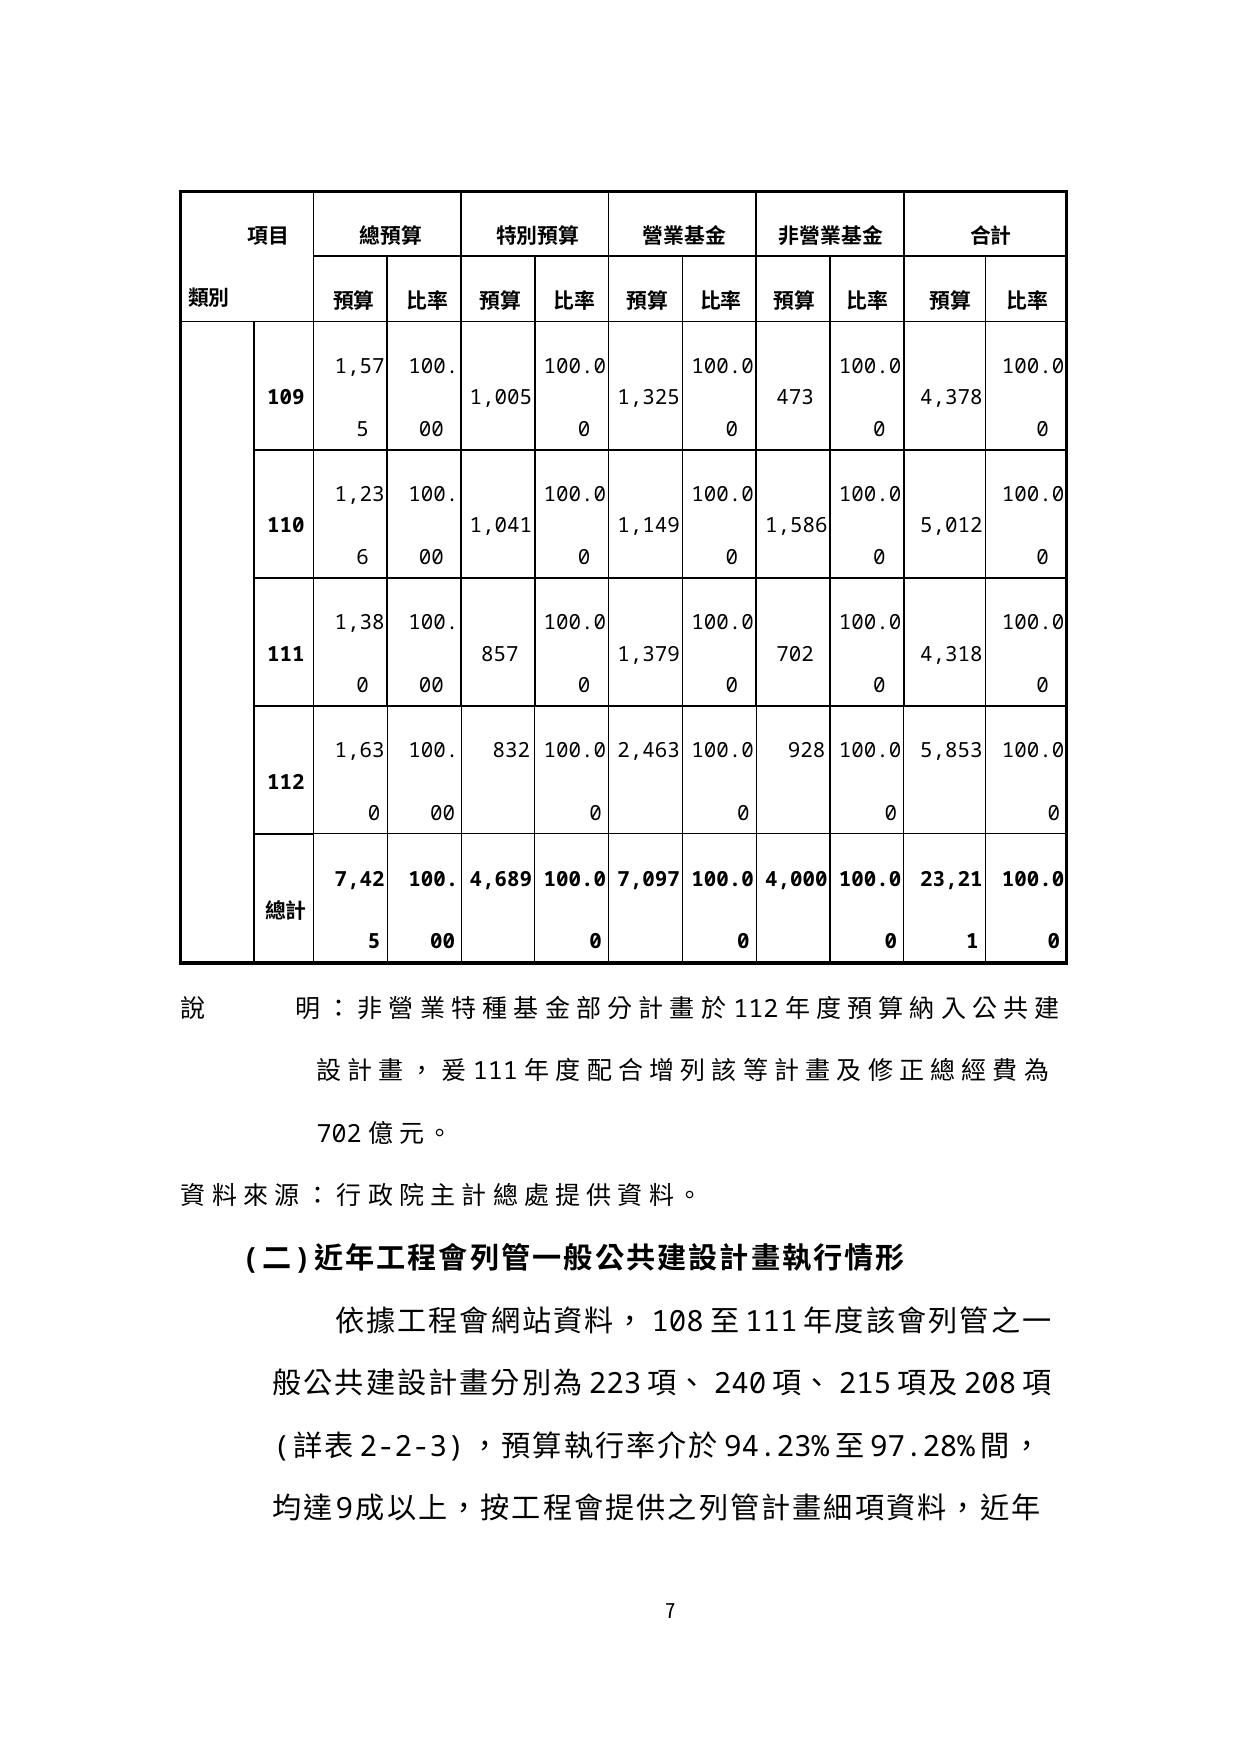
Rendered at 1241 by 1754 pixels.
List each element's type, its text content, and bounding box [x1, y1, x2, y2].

table_cell 832 [462, 707, 534, 833]
table_cell 1,380 [314, 579, 386, 705]
table_cell 1,041 [462, 451, 534, 577]
table_cell 100.00 [986, 707, 1065, 833]
table_header 營業基金 [609, 193, 755, 255]
table_cell 928 [757, 707, 829, 833]
table_cell 100.00 [683, 707, 756, 833]
table_cell 100.00 [536, 579, 608, 705]
table_cell 比率 [986, 257, 1065, 321]
table_cell 100.00 [536, 451, 608, 577]
table_cell 100.00 [388, 707, 461, 833]
table_header 項目 類別 /年度 [182, 193, 313, 321]
table_cell 100.00 [535, 834, 608, 961]
table_cell 112 [255, 707, 313, 833]
table_cell 702 [757, 579, 829, 705]
table_header 總預算 [314, 193, 460, 255]
table_cell 100.00 [683, 451, 755, 577]
table_cell 1,325 [609, 322, 682, 449]
table_cell 1,575 [314, 322, 386, 449]
table_cell 100.00 [388, 579, 460, 705]
table_cell 100.00 [535, 707, 608, 833]
table_cell 1,236 [314, 451, 386, 577]
table_cell 5,012 [905, 451, 985, 577]
table_cell 857 [462, 579, 534, 705]
table_cell 111 [255, 579, 313, 705]
table_cell 預算 [905, 257, 985, 321]
table_header 特別預算 [462, 193, 608, 255]
table_cell 110 [255, 451, 313, 577]
table_cell 5,853 [904, 707, 985, 833]
table_cell 100.00 [986, 451, 1065, 577]
table_cell 100.00 [831, 707, 903, 833]
table_header 合計 [905, 193, 1065, 255]
table_cell 1,149 [609, 451, 682, 577]
table_cell 100.00 [986, 579, 1065, 705]
table_cell 1,379 [609, 579, 682, 705]
table_cell 預算 [609, 257, 682, 321]
table_cell 100.00 [683, 579, 755, 705]
table_cell 100.00 [388, 322, 460, 449]
table_cell 7,097 [609, 834, 682, 961]
text (二)近年工程會列管一般公共建設計畫執行情形 [236, 1214, 1063, 1277]
table_cell 7,425 [314, 834, 387, 961]
table_cell 4,318 [905, 579, 985, 705]
table_cell 100.00 [986, 322, 1065, 449]
table_cell 比率 [536, 257, 608, 321]
table_cell 各類別合計 [182, 322, 253, 961]
table_cell 100.00 [388, 834, 461, 961]
table_cell 109 [255, 322, 313, 449]
table_cell 100.00 [683, 322, 755, 449]
table_cell 預算 [757, 257, 829, 321]
table_cell 預算 [314, 257, 386, 321]
table_cell 4,689 [462, 834, 534, 961]
table_cell 100.00 [388, 451, 460, 577]
table_cell 100.00 [831, 322, 903, 449]
table_header 非營業基金 [757, 193, 903, 255]
table_cell 100.00 [986, 834, 1065, 961]
table_cell 比率 [683, 257, 755, 321]
text 依據工程會網站資料，108至111年度該會列管之一般公共建設計畫分別為223項、240項、215項及208項(詳表2-2-3)，預算執行率介於94.23%至97.28%間，均達9成以上，按工程會提供之列管計畫細項資料，近年 [266, 1277, 1063, 1527]
table_cell 100.00 [831, 579, 903, 705]
table_cell 100.00 [831, 451, 903, 577]
table_cell 473 [757, 322, 829, 449]
table_cell 2,463 [609, 707, 682, 833]
table_cell 預算 [462, 257, 534, 321]
table_cell 1,586 [757, 451, 829, 577]
table_cell 1,005 [462, 322, 534, 449]
table_cell 100.00 [536, 322, 608, 449]
table_cell 4,378 [905, 322, 985, 449]
text 資料來源：行政院主計總處提供資料。 [177, 1152, 1092, 1214]
table_cell 100.00 [683, 834, 756, 961]
table_cell 100.00 [831, 834, 903, 961]
table_cell 4,000 [757, 834, 829, 961]
table_cell 比率 [388, 257, 460, 321]
table_cell 1,630 [314, 707, 387, 833]
table_cell 總計 [255, 835, 313, 961]
table_cell 23,211 [904, 834, 985, 961]
text 說 明：非營業特種基金部分計畫於112年度預算納入公共建設計畫，爰111年度配合增列該等計畫及修正總經費為702億元。 [177, 964, 1063, 1152]
table_cell 比率 [831, 257, 903, 321]
